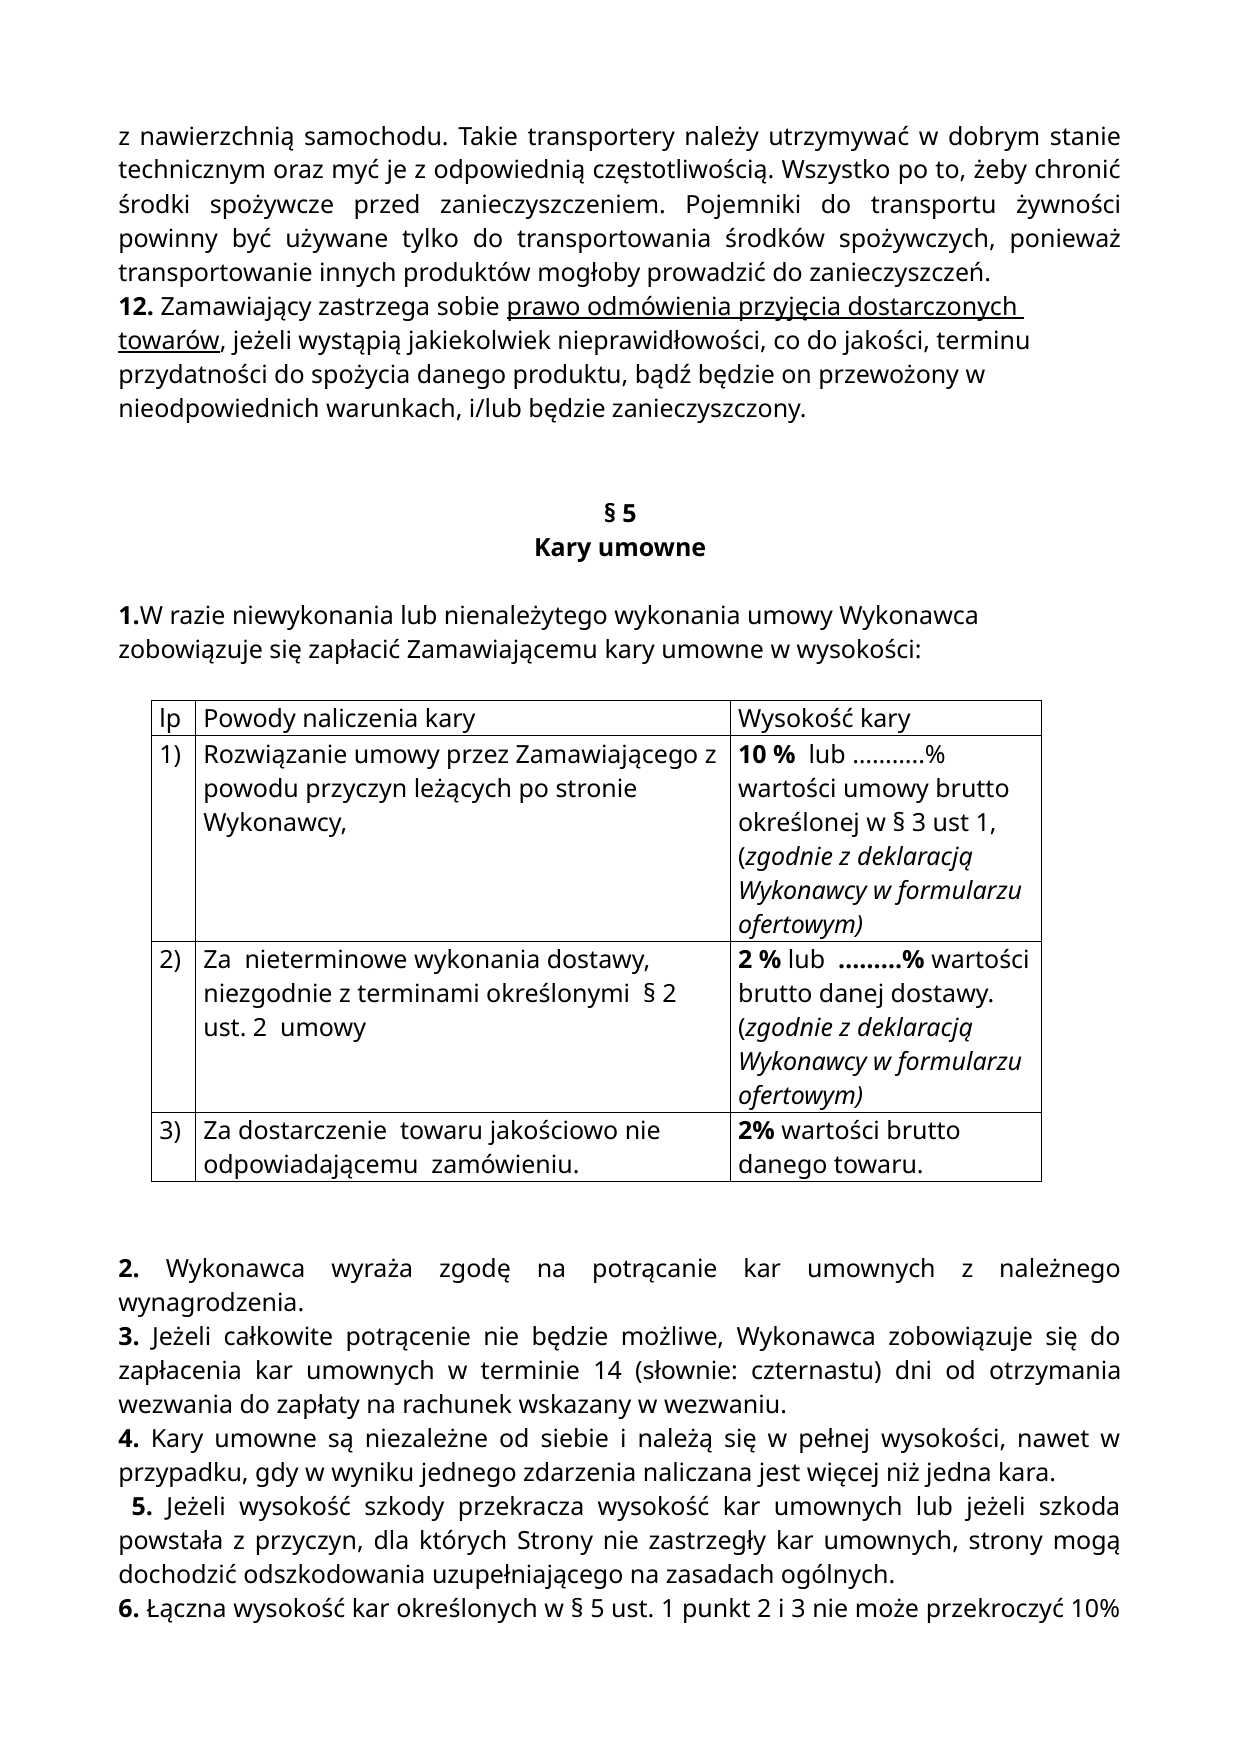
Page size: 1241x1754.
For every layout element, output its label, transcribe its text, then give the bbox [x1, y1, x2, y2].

text § 5 [118, 496, 1122, 530]
text 5. Jeżeli wysokość szkody przekracza wysokość kar umownych lub jeżeli szkoda powstała z przyczyn, dla których Strony nie zastrzegły kar umownych, strony mogą dochodzić odszkodowania uzupełniającego na zasadach ogólnych. [118, 1489, 1122, 1591]
table_cell 3) [152, 1113, 195, 1181]
table_cell Za dostarczenie towaru jakościowo nie odpowiadającemu zamówieniu. [196, 1113, 730, 1181]
table_cell Rozwiązanie umowy przez Zamawiającego z powodu przyczyn leżących po stronie Wykonawcy, [196, 736, 730, 941]
text Kary umowne [118, 530, 1122, 564]
text 12. Zamawiający zastrzega sobie prawo odmówienia przyjęcia dostarczonych towarów, jeżeli wystąpią jakiekolwiek nieprawidłowości, co do jakości, terminu przydatności do spożycia danego produktu, bądź będzie on przewożony w nieodpowiednich warunkach, i/lub będzie zanieczyszczony. [118, 288, 1122, 425]
table_cell Za nieterminowe wykonania dostawy, niezgodnie z terminami określonymi § 2 ust. 2 umowy [196, 942, 730, 1112]
text z nawierzchnią samochodu. Takie transportery należy utrzymywać w dobrym stanie technicznym oraz myć je z odpowiednią częstotliwością. Wszystko po to, żeby chronić środki spożywcze przed zanieczyszczeniem. Pojemniki do transportu żywności powinny być używane tylko do transportowania środków spożywczych, ponieważ transportowanie innych produktów mogłoby prowadzić do zanieczyszczeń. [118, 118, 1122, 288]
table_cell 10 % lub ………..% wartości umowy brutto określonej w § 3 ust 1, (zgodnie z deklaracją Wykonawcy w formularzu ofertowym) [731, 736, 1041, 941]
table_header lp [152, 701, 195, 735]
table_cell 1) [152, 736, 195, 941]
text 2. Wykonawca wyraża zgodę na potrącanie kar umownych z należnego wynagrodzenia. [118, 1250, 1122, 1318]
table_cell 2% wartości brutto danego towaru. [731, 1113, 1041, 1181]
text 6. Łączna wysokość kar określonych w § 5 ust. 1 punkt 2 i 3 nie może przekroczyć 10% [118, 1591, 1122, 1625]
table_header Wysokość kary [731, 701, 1041, 735]
text 1.W razie niewykonania lub nienależytego wykonania umowy Wykonawca zobowiązuje się zapłacić Zamawiającemu kary umowne w wysokości: [118, 598, 1122, 666]
table_header Powody naliczenia kary [196, 701, 730, 735]
table_cell 2 % lub ………% wartości brutto danej dostawy. (zgodnie z deklaracją Wykonawcy w formularzu ofertowym) [731, 942, 1041, 1112]
text 4. Kary umowne są niezależne od siebie i należą się w pełnej wysokości, nawet w przypadku, gdy w wyniku jednego zdarzenia naliczana jest więcej niż jedna kara. [118, 1421, 1122, 1489]
text 3. Jeżeli całkowite potrącenie nie będzie możliwe, Wykonawca zobowiązuje się do zapłacenia kar umownych w terminie 14 (słownie: czternastu) dni od otrzymania wezwania do zapłaty na rachunek wskazany w wezwaniu. [118, 1318, 1122, 1421]
table_cell 2) [152, 942, 195, 1112]
